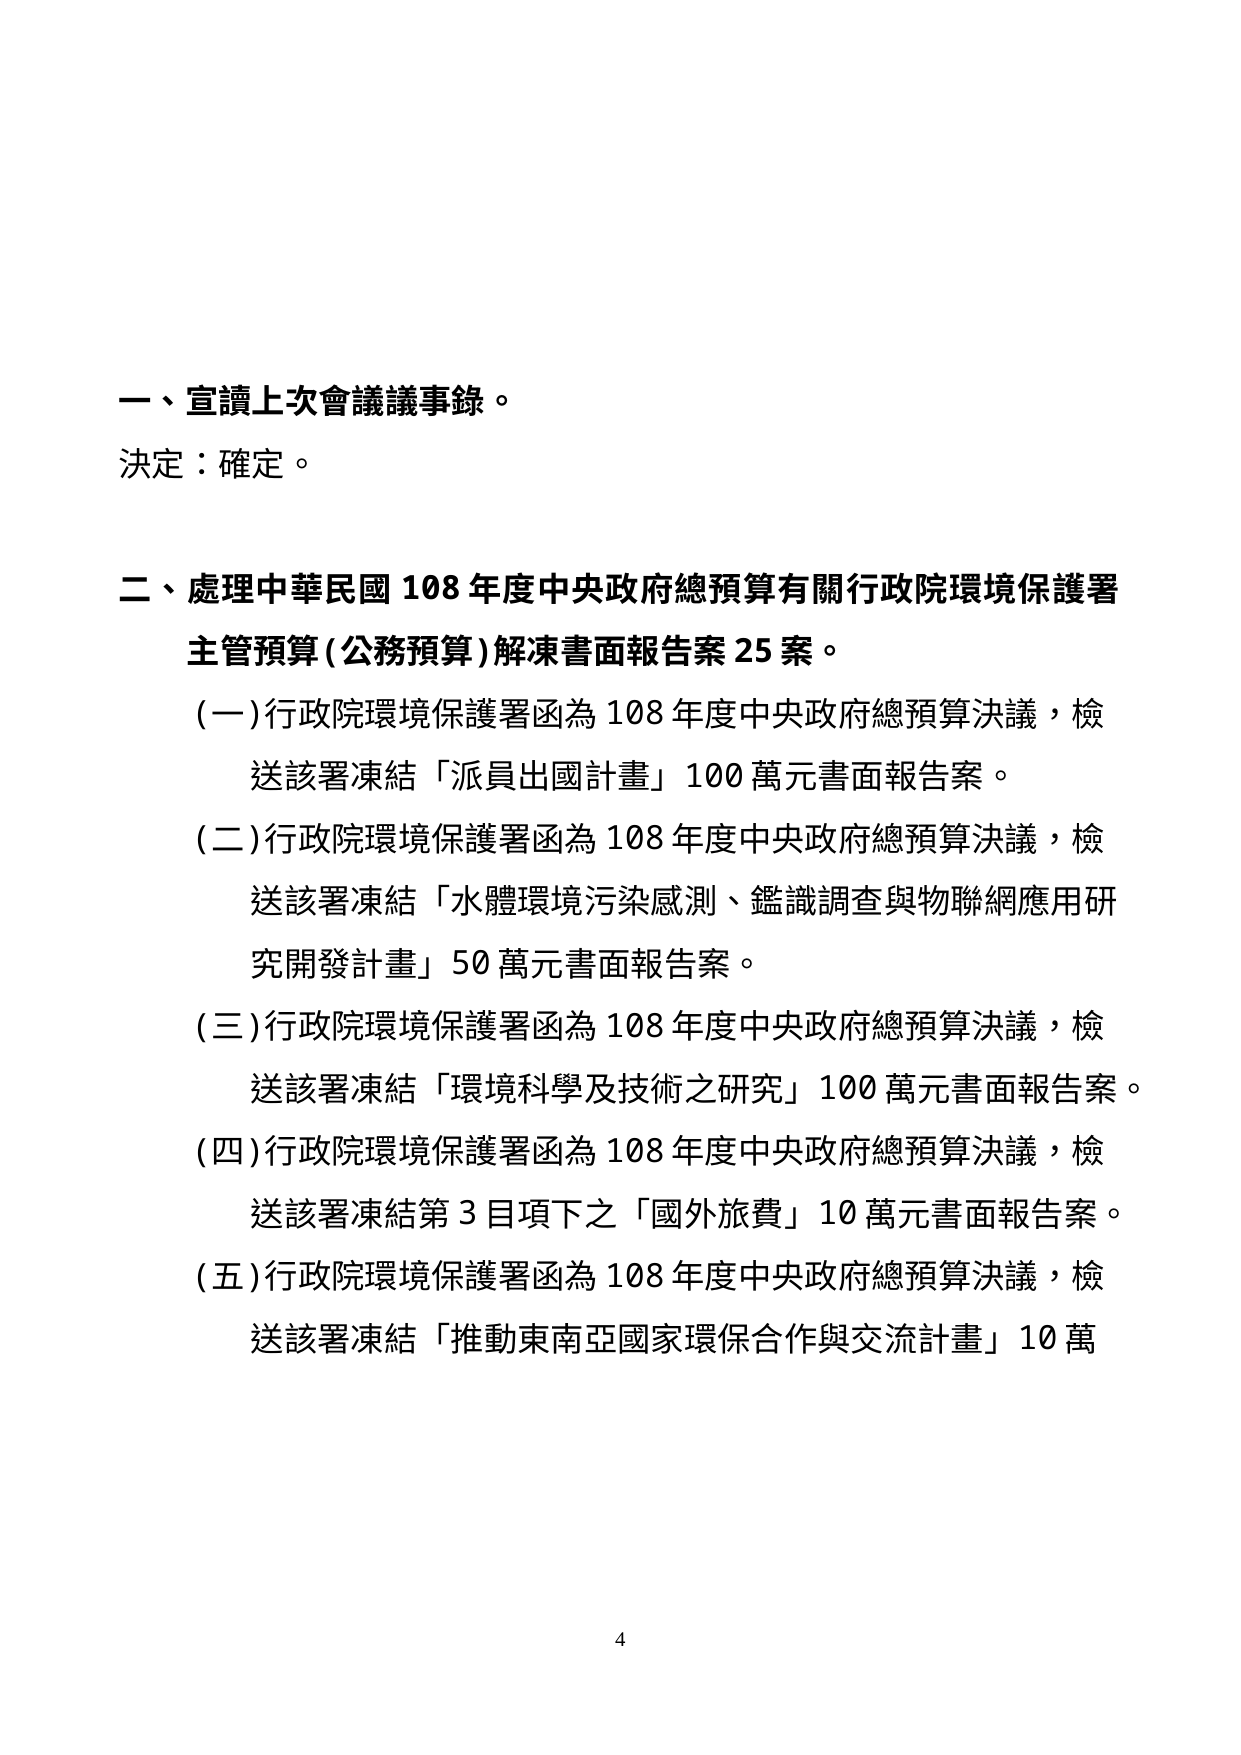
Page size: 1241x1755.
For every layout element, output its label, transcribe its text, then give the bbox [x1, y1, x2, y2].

text 決定：確定。 [118, 420, 1122, 483]
text 一、宣讀上次會議議事錄。 [118, 358, 1122, 420]
text 二、處理中華民國108年度中央政府總預算有關行政院環境保護署主管預算(公務預算)解凍書面報告案25案。 [118, 545, 1122, 670]
text (五)行政院環境保護署函為108年度中央政府總預算決議，檢送該署凍結「推動東南亞國家環保合作與交流計畫」10萬 [191, 1233, 1122, 1358]
text (三)行政院環境保護署函為108年度中央政府總預算決議，檢送該署凍結「環境科學及技術之研究」100萬元書面報告案。 [191, 983, 1122, 1108]
text (一)行政院環境保護署函為108年度中央政府總預算決議，檢送該署凍結「派員出國計畫」100萬元書面報告案。 [191, 670, 1122, 795]
text (二)行政院環境保護署函為108年度中央政府總預算決議，檢送該署凍結「水體環境污染感測、鑑識調查與物聯網應用研究開發計畫」50萬元書面報告案。 [191, 795, 1122, 983]
text (四)行政院環境保護署函為108年度中央政府總預算決議，檢送該署凍結第3目項下之「國外旅費」10萬元書面報告案。 [191, 1108, 1122, 1233]
